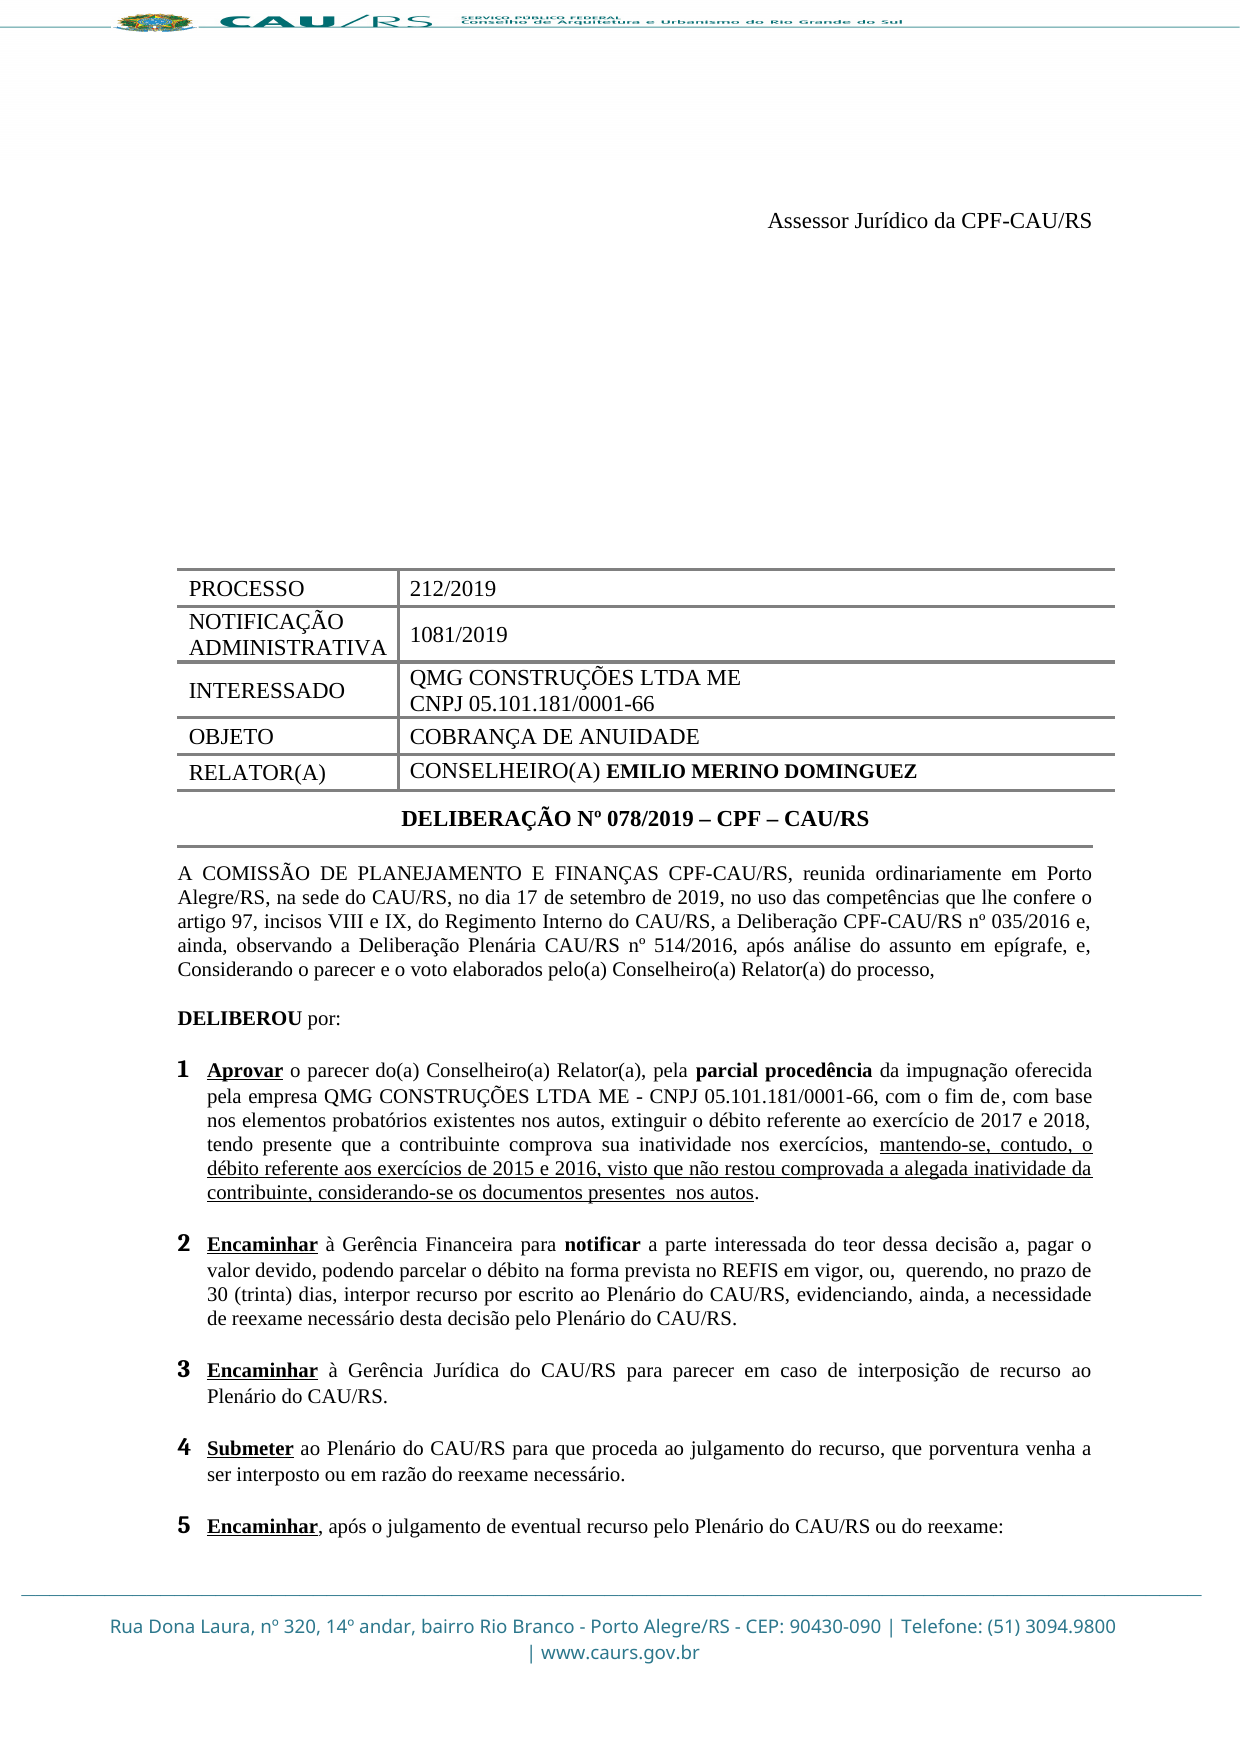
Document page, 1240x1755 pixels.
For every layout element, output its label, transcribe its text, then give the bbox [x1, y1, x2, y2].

list Encaminhar à Gerência Financeira para notificar a parte interessada do teor dessa decisão a, pagar o valor devido, podendo parcelar o débito na forma prevista no REFIS em vigor, ou, querendo, no prazo de 30 (trinta) dias, interpor recurso por escrito ao Plenário do CAU/RS, evidenciando, ainda, a necessidade de reexame necessário desta decisão pelo Plenário do CAU/RS. [177, 1229, 1092, 1330]
table_header PROCESSO [177, 571, 397, 604]
table_cell [1093, 792, 1115, 845]
text DELIBEROU por: [177, 1006, 1092, 1030]
list Encaminhar à Gerência Jurídica do CAU/RS para parecer em caso de interposição de recurso ao Plenário do CAU/RS. [177, 1355, 1092, 1408]
table_header 212/2019 [400, 571, 1115, 604]
table_cell NOTIFICAÇÃO ADMINISTRATIVA [177, 608, 397, 660]
table_cell DELIBERAÇÃO Nº 078/2019 – CPF – CAU/RS [177, 792, 1093, 845]
table_cell COBRANÇA DE ANUIDADE [400, 719, 1115, 753]
table_cell OBJETO [177, 719, 397, 753]
table_cell RELATOR(A) [177, 756, 397, 789]
text A COMISSÃO DE PLANEJAMENTO E FINANÇAS CPF-CAU/RS, reunida ordinariamente em Porto Alegre/RS, na sede do CAU/RS, no dia 17 de setembro de 2019, no uso das competências que lhe confere o artigo 97, incisos VIII e IX, do Regimento Interno do CAU/RS, a Deliberação CPF-CAU/RS nº 035/2016 e, ainda, observando a Deliberação Plenária CAU/RS nº 514/2016, após análise do assunto em epígrafe, e, Considerando o parecer e o voto elaborados pelo(a) Conselheiro(a) Relator(a) do processo, [177, 861, 1092, 981]
list Submeter ao Plenário do CAU/RS para que proceda ao julgamento do recurso, que porventura venha a ser interposto ou em razão do reexame necessário. [177, 1433, 1092, 1486]
list Aprovar o parecer do(a) Conselheiro(a) Relator(a), pela parcial procedência da impugnação oferecida pela empresa QMG CONSTRUÇÕES LTDA ME - CNPJ 05.101.181/0001-66, com o fim de, com base nos elementos probatórios existentes nos autos, extinguir o débito referente ao exercício de 2017 e 2018, tendo presente que a contribuinte comprova sua inatividade nos exercícios, mantendo-se, contudo, o débito referente aos exercícios de 2015 e 2016, visto que não restou comprovada a alegada inatividade da contribuinte, considerando-se os documentos presentes nos autos. [177, 1055, 1092, 1204]
table_cell 1081/2019 [400, 608, 1115, 660]
table_cell CONSELHEIRO(A) EMILIO MERINO DOMINGUEZ [400, 756, 1115, 789]
text Assessor Jurídico da CPF-CAU/RS [177, 207, 1092, 233]
table_cell QMG CONSTRUÇÕES LTDA ME CNPJ 05.101.181/0001-66 [400, 664, 1115, 716]
list Encaminhar, após o julgamento de eventual recurso pelo Plenário do CAU/RS ou do reexame: [177, 1511, 1092, 1539]
table_cell INTERESSADO [177, 664, 397, 716]
